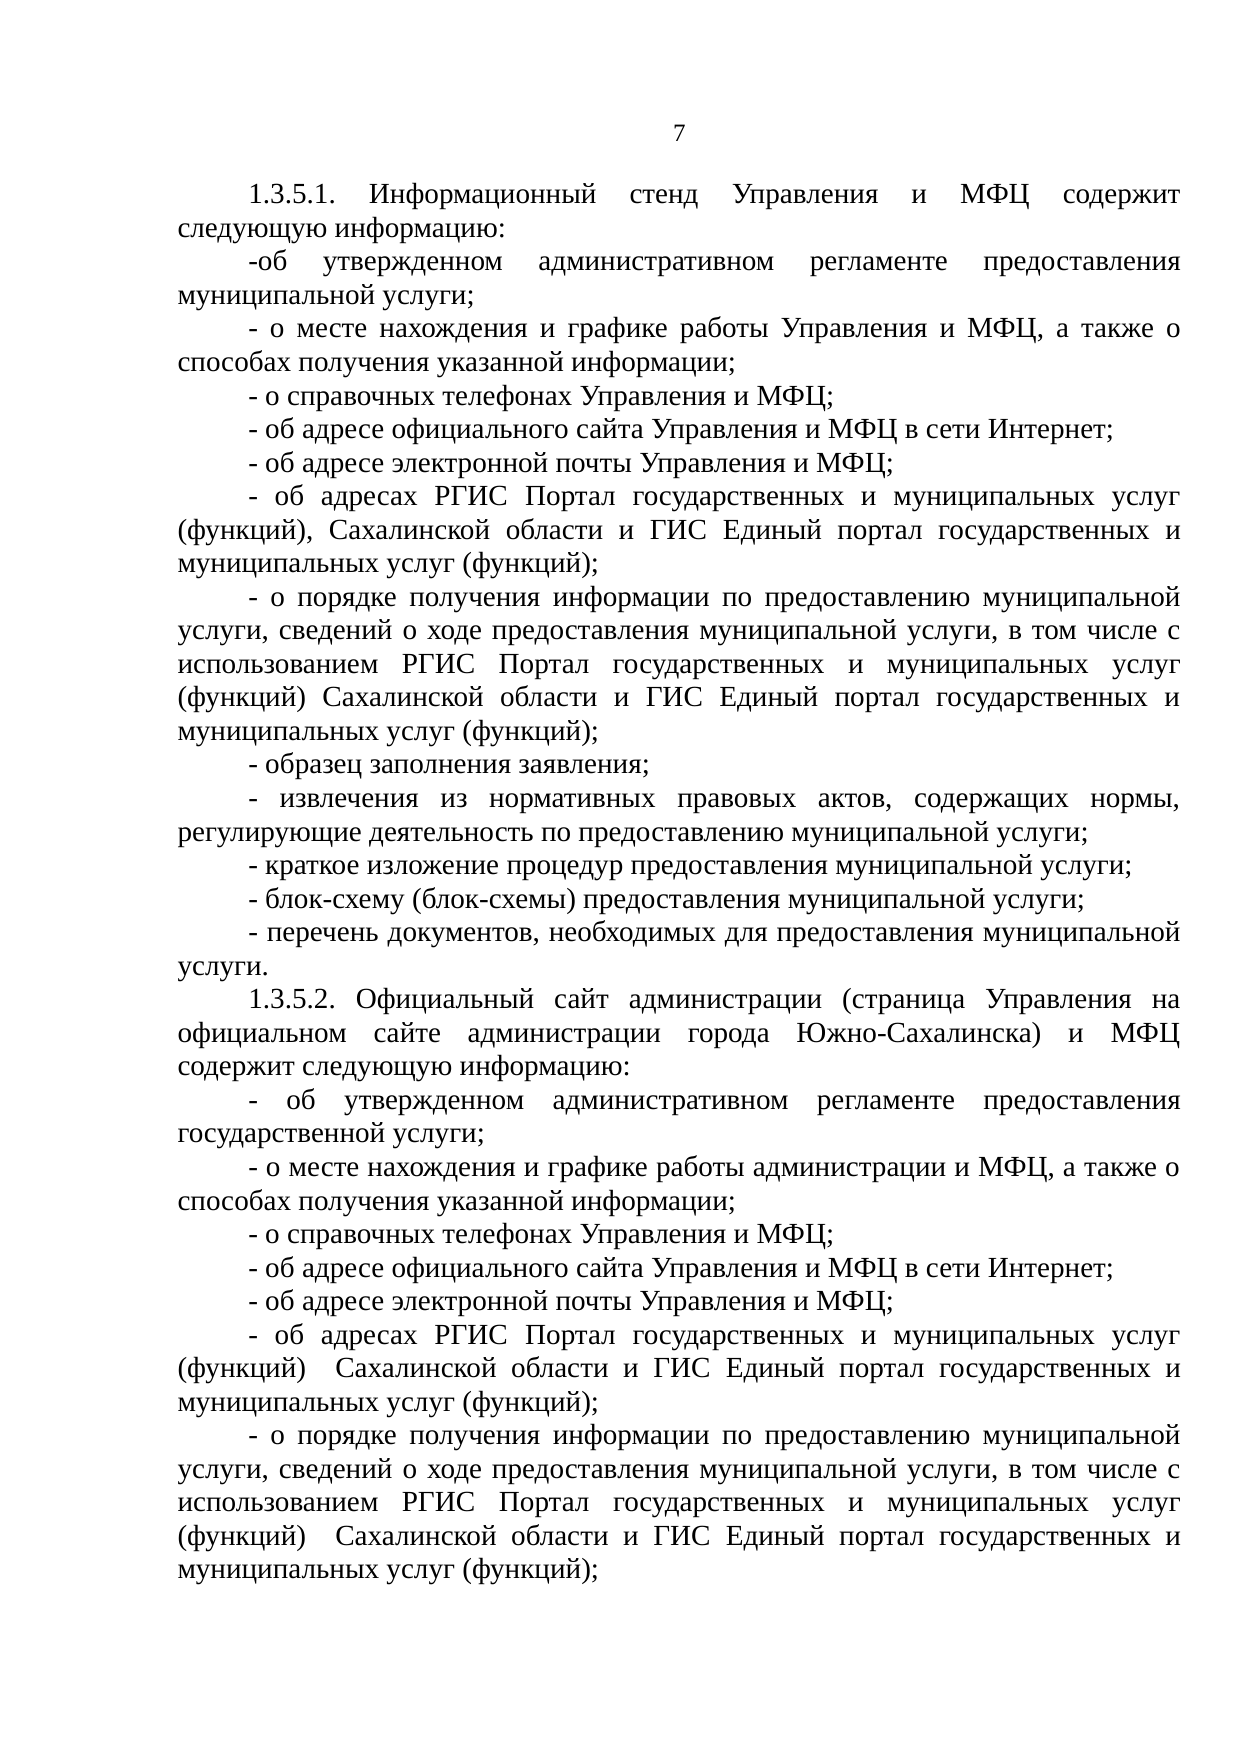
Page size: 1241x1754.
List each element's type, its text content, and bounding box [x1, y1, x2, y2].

text - извлечения из нормативных правовых актов, содержащих нормы, регулирующие деятельность по предоставлению муниципальной услуги; [177, 780, 1181, 847]
text - об адресе электронной почты Управления и МФЦ; [177, 445, 1181, 478]
text - перечень документов, необходимых для предоставления муниципальной услуги. [177, 914, 1181, 981]
text -об утвержденном административном регламенте предоставления муниципальной услуги; [177, 243, 1181, 311]
text - об адресах РГИС Портал государственных и муниципальных услуг (функций), Сахалинской области и ГИС Единый портал государственных и муниципальных услуг (функций); [177, 478, 1181, 579]
text - краткое изложение процедур предоставления муниципальной услуги; [177, 847, 1181, 881]
text 1.3.5.2. Официальный сайт администрации (страница Управления на официальном сайте администрации города Южно-Сахалинска) и МФЦ содержит следующую информацию: [177, 981, 1181, 1082]
text - об адресах РГИС Портал государственных и муниципальных услуг (функций) Сахалинской области и ГИС Единый портал государственных и муниципальных услуг (функций); [177, 1317, 1181, 1417]
text - о порядке получения информации по предоставлению муниципальной услуги, сведений о ходе предоставления муниципальной услуги, в том числе с использованием РГИС Портал государственных и муниципальных услуг (функций) Сахалинской области и ГИС Единый портал государственных и муниципальных услуг (функций); [177, 1417, 1181, 1585]
text - о месте нахождения и графике работы Управления и МФЦ, а также о способах получения указанной информации; [177, 311, 1181, 378]
text - о справочных телефонах Управления и МФЦ; [177, 1216, 1181, 1250]
text - о справочных телефонах Управления и МФЦ; [177, 378, 1181, 411]
text - блок-схему (блок-схемы) предоставления муниципальной услуги; [177, 881, 1181, 914]
text - об адресе официального сайта Управления и МФЦ в сети Интернет; [177, 1250, 1181, 1283]
text - об адресе официального сайта Управления и МФЦ в сети Интернет; [177, 411, 1181, 445]
text - образец заполнения заявления; [177, 747, 1181, 780]
text 1.3.5.1. Информационный стенд Управления и МФЦ содержит следующую информацию: [177, 176, 1181, 243]
text - об утвержденном административном регламенте предоставления государственной услуги; [177, 1082, 1181, 1149]
text - о месте нахождения и графике работы администрации и МФЦ, а также о способах получения указанной информации; [177, 1149, 1181, 1216]
text - об адресе электронной почты Управления и МФЦ; [177, 1283, 1181, 1317]
text - о порядке получения информации по предоставлению муниципальной услуги, сведений о ходе предоставления муниципальной услуги, в том числе с использованием РГИС Портал государственных и муниципальных услуг (функций) Сахалинской области и ГИС Единый портал государственных и муниципальных услуг (функций); [177, 579, 1181, 747]
